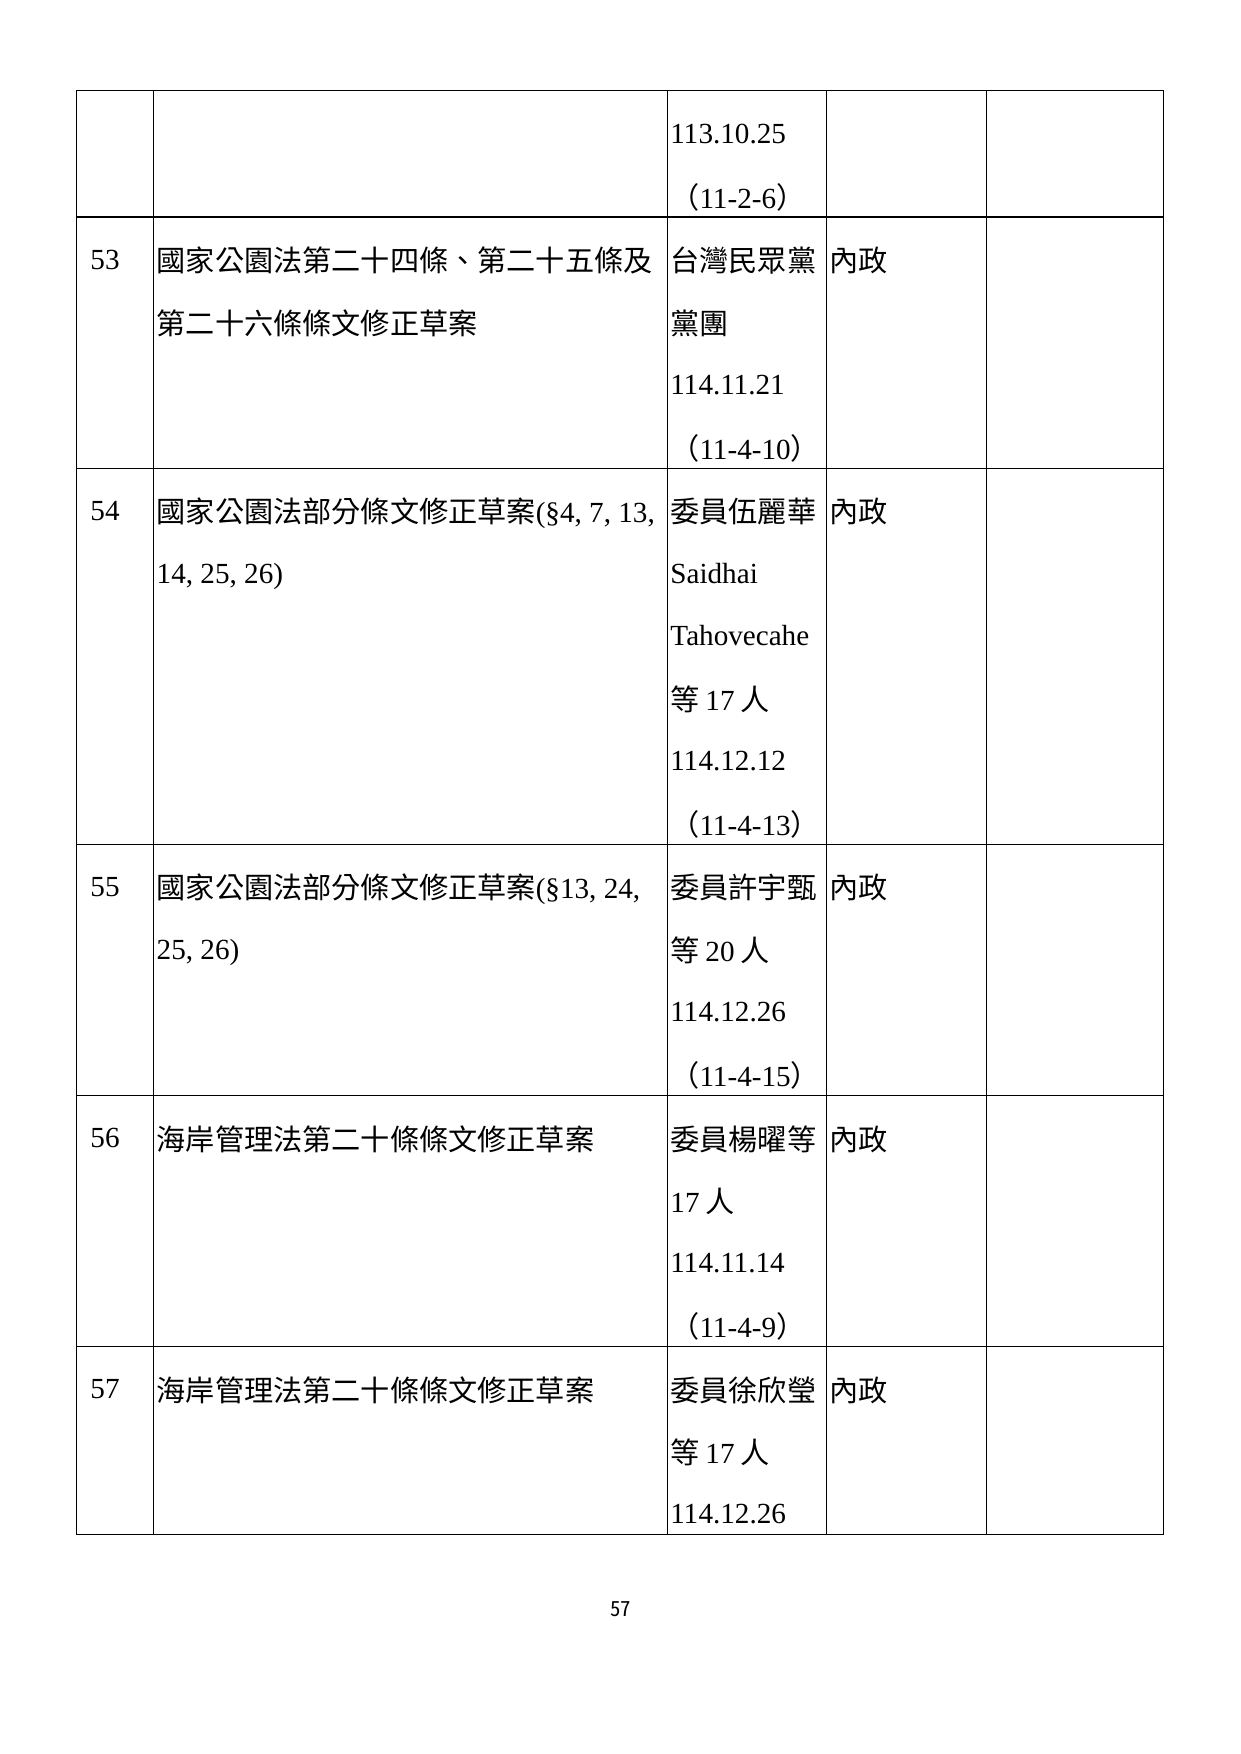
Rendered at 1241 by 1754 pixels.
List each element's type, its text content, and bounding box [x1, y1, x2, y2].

table_cell [987, 1096, 1163, 1346]
table_cell 內政 [827, 218, 986, 467]
table_cell 內政 [827, 845, 986, 1094]
table_cell [77, 469, 153, 843]
table_cell [154, 91, 667, 216]
table_cell [77, 1347, 153, 1534]
table_cell 內政 [827, 1347, 986, 1534]
table_cell 國家公園法部分條文修正草案(§13, 24, 25, 26) [154, 845, 667, 1094]
table_cell [77, 1096, 153, 1346]
table_cell [77, 91, 153, 216]
table_cell [77, 845, 153, 1094]
table_cell 委員徐欣瑩等17人 114.12.26 [668, 1347, 826, 1534]
table_cell [987, 469, 1163, 843]
table_cell [987, 91, 1163, 216]
table_cell 委員伍麗華Saidhai Tahovecahe等17人 114.12.12 （11-4-13） [668, 469, 826, 843]
table_cell 台灣民眾黨黨團 114.11.21 （11-4-10） [668, 218, 826, 467]
table_cell 內政 [827, 1096, 986, 1346]
table_cell [987, 218, 1163, 467]
table_cell 國家公園法第二十四條、第二十五條及第二十六條條文修正草案 [154, 218, 667, 467]
table_cell 委員楊曜等17人 114.11.14 （11-4-9） [668, 1096, 826, 1346]
table_cell 113.10.25 （11-2-6） [668, 91, 826, 216]
table_cell [987, 1347, 1163, 1534]
table_cell 海岸管理法第二十條條文修正草案 [154, 1096, 667, 1346]
table_cell [77, 218, 153, 467]
table_cell [987, 845, 1163, 1094]
table_cell 內政 [827, 469, 986, 843]
table_cell 委員許宇甄等20人 114.12.26 （11-4-15） [668, 845, 826, 1094]
table_cell 國家公園法部分條文修正草案(§4, 7, 13, 14, 25, 26) [154, 469, 667, 843]
table_cell [827, 91, 986, 216]
table_cell 海岸管理法第二十條條文修正草案 [154, 1347, 667, 1534]
